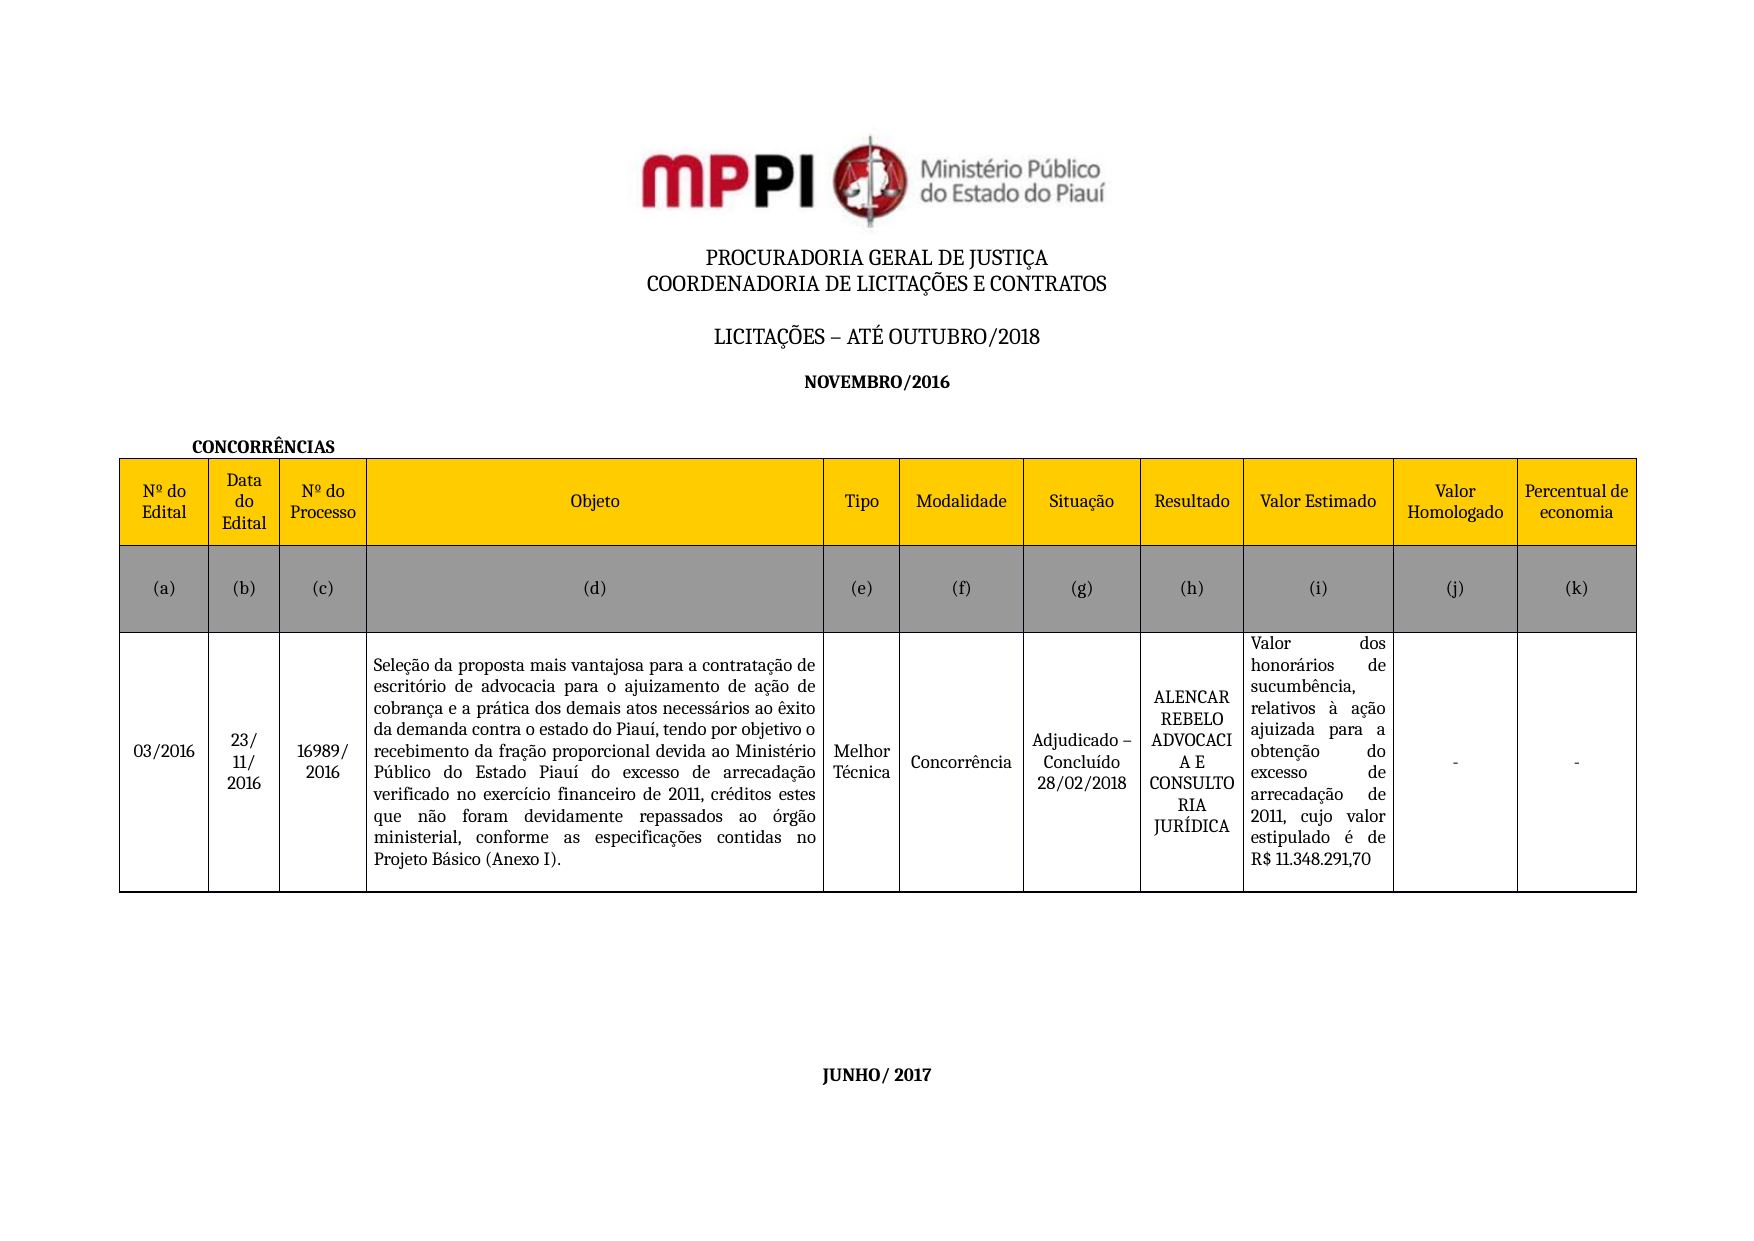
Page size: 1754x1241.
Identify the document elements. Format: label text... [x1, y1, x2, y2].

table_cell (f) [900, 546, 1023, 632]
table_header Nº do Edital [120, 459, 208, 545]
table_cell (k) [1518, 546, 1636, 632]
table_cell 16989/ 2016 [280, 633, 366, 891]
table_cell Valor dos honorários de sucumbência, relativos à ação ajuizada para a obtenção do excesso de arrecadação de 2011, cujo valor estipulado é de R$ 11.348.291,70 [1244, 633, 1393, 891]
table_cell Adjudicado – Concluído 28/02/2018 [1024, 633, 1140, 891]
table_cell Concorrência [900, 633, 1023, 891]
table_header Objeto [367, 459, 823, 545]
text CONCORRÊNCIAS [118, 436, 1636, 458]
table_header Nº do Processo [280, 459, 366, 545]
table_cell (d) [367, 546, 823, 632]
table_cell (i) [1244, 546, 1393, 632]
table_cell - [1394, 633, 1517, 891]
text PROCURADORIA GERAL DE JUSTIÇA [118, 244, 1636, 271]
table_cell - [1518, 633, 1636, 891]
table_cell (c) [280, 546, 366, 632]
table_header Modalidade [900, 459, 1023, 545]
text JUNHO/ 2017 [118, 1065, 1636, 1087]
table_header Percentual de economia [1518, 459, 1636, 545]
table_cell (j) [1394, 546, 1517, 632]
text COORDENADORIA DE LICITAÇÕES E CONTRATOS [118, 271, 1636, 297]
table_header Valor Homologado [1394, 459, 1517, 545]
table_cell (h) [1141, 546, 1243, 632]
text LICITAÇÕES – ATÉ OUTUBRO/2018 [118, 323, 1636, 350]
text NOVEMBRO/2016 [118, 371, 1636, 393]
table_header Tipo [824, 459, 899, 545]
table_cell 03/2016 [120, 633, 208, 891]
table_header Valor Estimado [1244, 459, 1393, 545]
table_cell (a) [120, 546, 208, 632]
table_cell 23/ 11/ 2016 [209, 633, 279, 891]
picture [627, 118, 1127, 245]
table_cell Seleção da proposta mais vantajosa para a contratação de escritório de advocacia para o ajuizamento de ação de cobrança e a prática dos demais atos necessários ao êxito da demanda contra o estado do Piauí, tendo por objetivo o recebimento da fração proporcional devida ao Ministério Público do Estado Piauí do excesso de arrecadação verificado no exercício financeiro de 2011, créditos estes que não foram devidamente repassados ao órgão ministerial, conforme as especificações contidas no Projeto Básico (Anexo I). [367, 633, 823, 891]
table_cell (b) [209, 546, 279, 632]
table_cell (g) [1024, 546, 1140, 632]
table_cell Melhor Técnica [824, 633, 899, 891]
table_header Situação [1024, 459, 1140, 545]
table_header Resultado [1141, 459, 1243, 545]
table_header Data do Edital [209, 459, 279, 545]
table_cell ALENCAR REBELO ADVOCACIA E CONSULTORIA JURÍDICA [1141, 633, 1243, 891]
table_cell (e) [824, 546, 899, 632]
